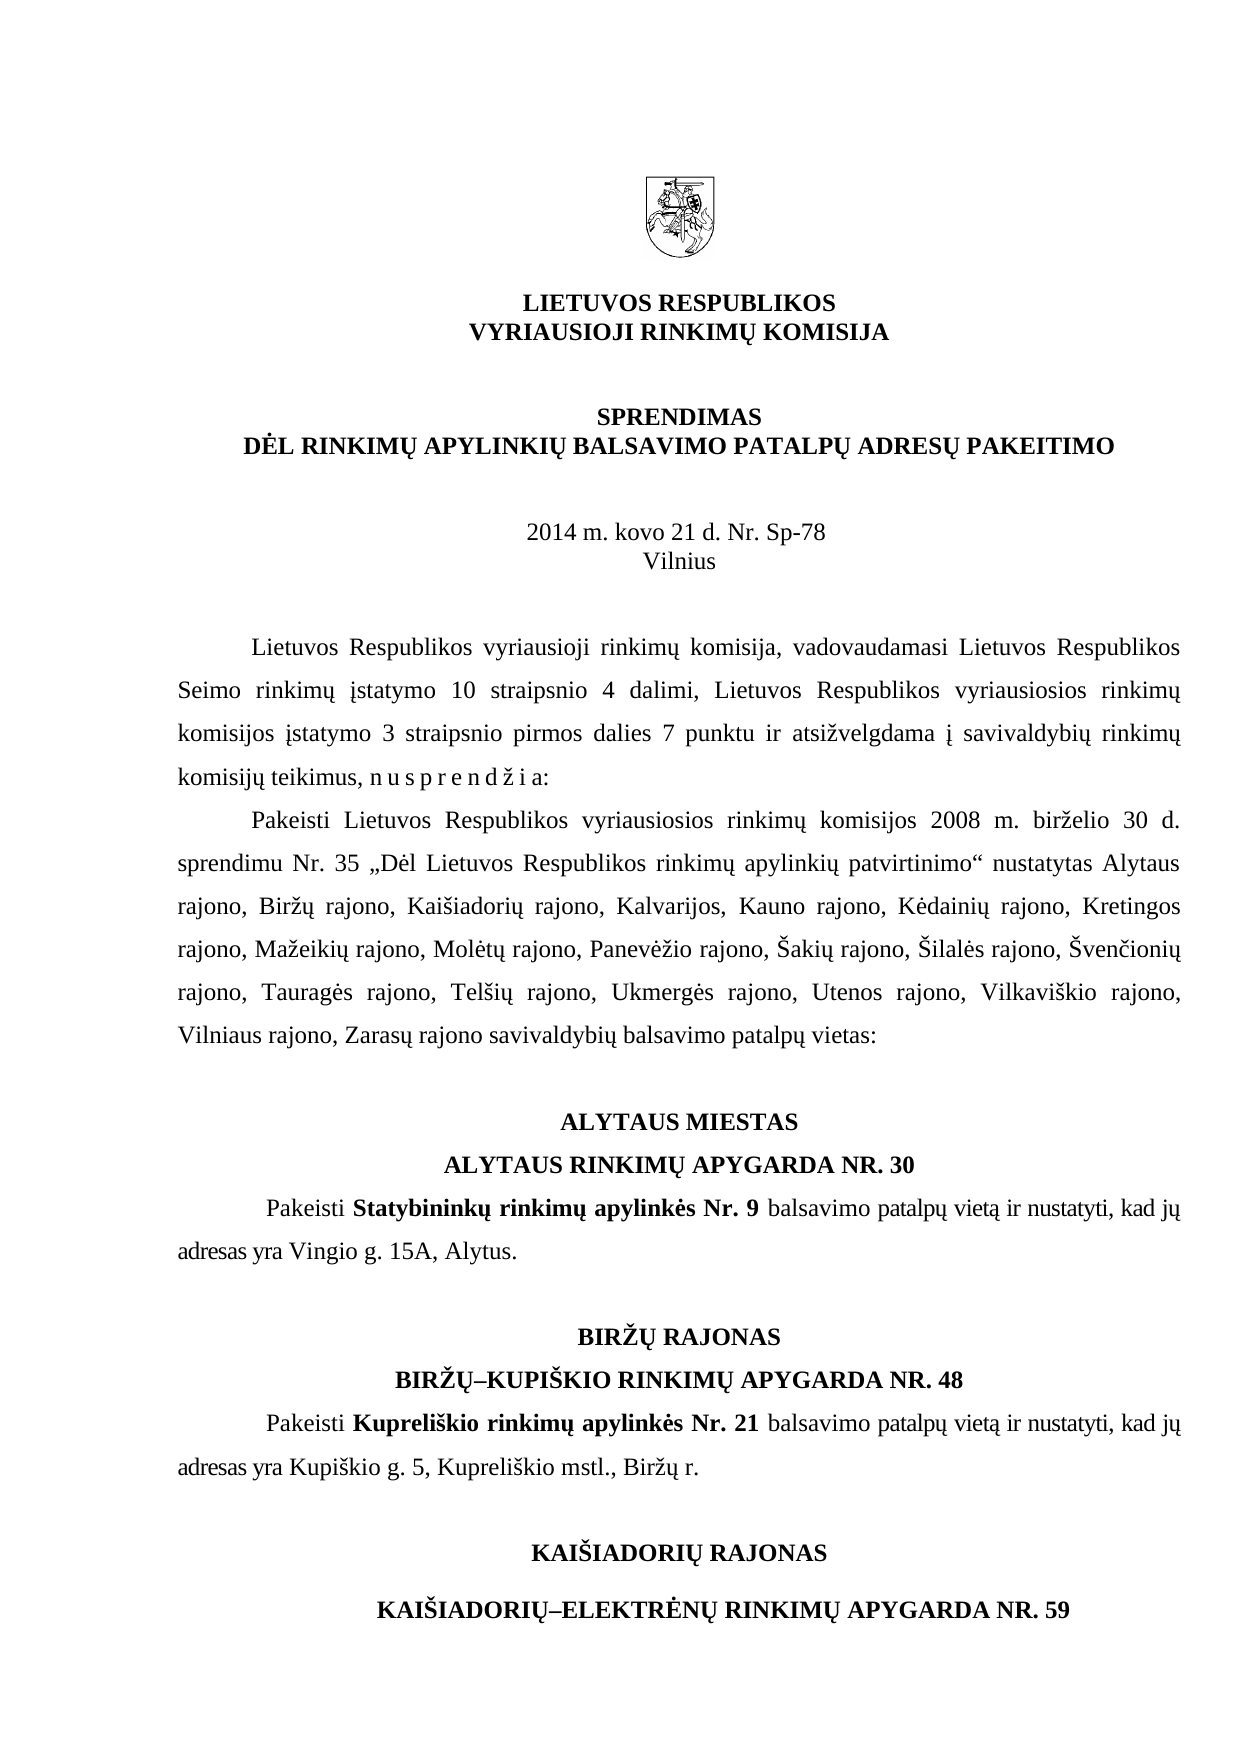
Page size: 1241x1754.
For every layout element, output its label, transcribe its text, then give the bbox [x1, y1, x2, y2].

text BIRŽŲ–KUPIŠKIO RINKIMŲ APYGARDA NR. 48 [177, 1365, 1181, 1394]
text ALYTAUS RINKIMŲ APYGARDA NR. 30 [177, 1150, 1181, 1178]
text Lietuvos Respublikos vyriausioji rinkimų komisija, vadovaudamasi Lietuvos Respublikos Seimo rinkimų įstatymo 10 straipsnio 4 dalimi, Lietuvos Respublikos vyriausiosios rinkimų komisijos įstatymo 3 straipsnio pirmos dalies 7 punktu ir atsižvelgdama į savivaldybių rinkimų komisijų teikimus, nusprendžia: [177, 632, 1181, 790]
text VYRIAUSIOJI RINKIMŲ KOMISIJA [177, 317, 1181, 346]
text LIETUVOS RESPUBLIKOS [177, 288, 1181, 317]
text DĖL rinkimų apylinkių balsavimo patalpų adresŲ pakeitimo [177, 431, 1181, 460]
text BIRŽŲ RAJONAS [177, 1322, 1181, 1351]
text Vilnius [177, 546, 1181, 575]
text KAIŠIADORIŲ–ELEKTRĖNŲ RINKIMŲ APYGARDA NR. 59 [177, 1595, 1181, 1624]
text Pakeisti Kupreliškio rinkimų apylinkės Nr. 21 balsavimo patalpų vietą ir nustatyti, kad jų adresas yra Kupiškio g. 5, Kupreliškio mstl., Biržų r. [177, 1408, 1181, 1480]
text Pakeisti Lietuvos Respublikos vyriausiosios rinkimų komisijos 2008 m. birželio 30 d. sprendimu Nr. 35 „Dėl Lietuvos Respublikos rinkimų apylinkių patvirtinimo“ nustatytas Alytaus rajono, Biržų rajono, Kaišiadorių rajono, Kalvarijos, Kauno rajono, Kėdainių rajono, Kretingos rajono, Mažeikių rajono, Molėtų rajono, Panevėžio rajono, Šakių rajono, Šilalės rajono, Švenčionių rajono, Tauragės rajono, Telšių rajono, Ukmergės rajono, Utenos rajono, Vilkaviškio rajono, Vilniaus rajono, Zarasų rajono savivaldybių balsavimo patalpų vietas: [177, 805, 1181, 1049]
text KAIŠIADORIŲ RAJONAS [177, 1538, 1181, 1567]
text SPRENDIMAS [177, 402, 1181, 431]
text 2014 m. kovo 21 d. Nr. Sp-78 [177, 517, 1181, 546]
text Pakeisti Statybininkų rinkimų apylinkės Nr. 9 balsavimo patalpų vietą ir nustatyti, kad jų adresas yra Vingio g. 15A, Alytus. [177, 1193, 1181, 1265]
text ALYTAUS MIESTAS [177, 1107, 1181, 1135]
